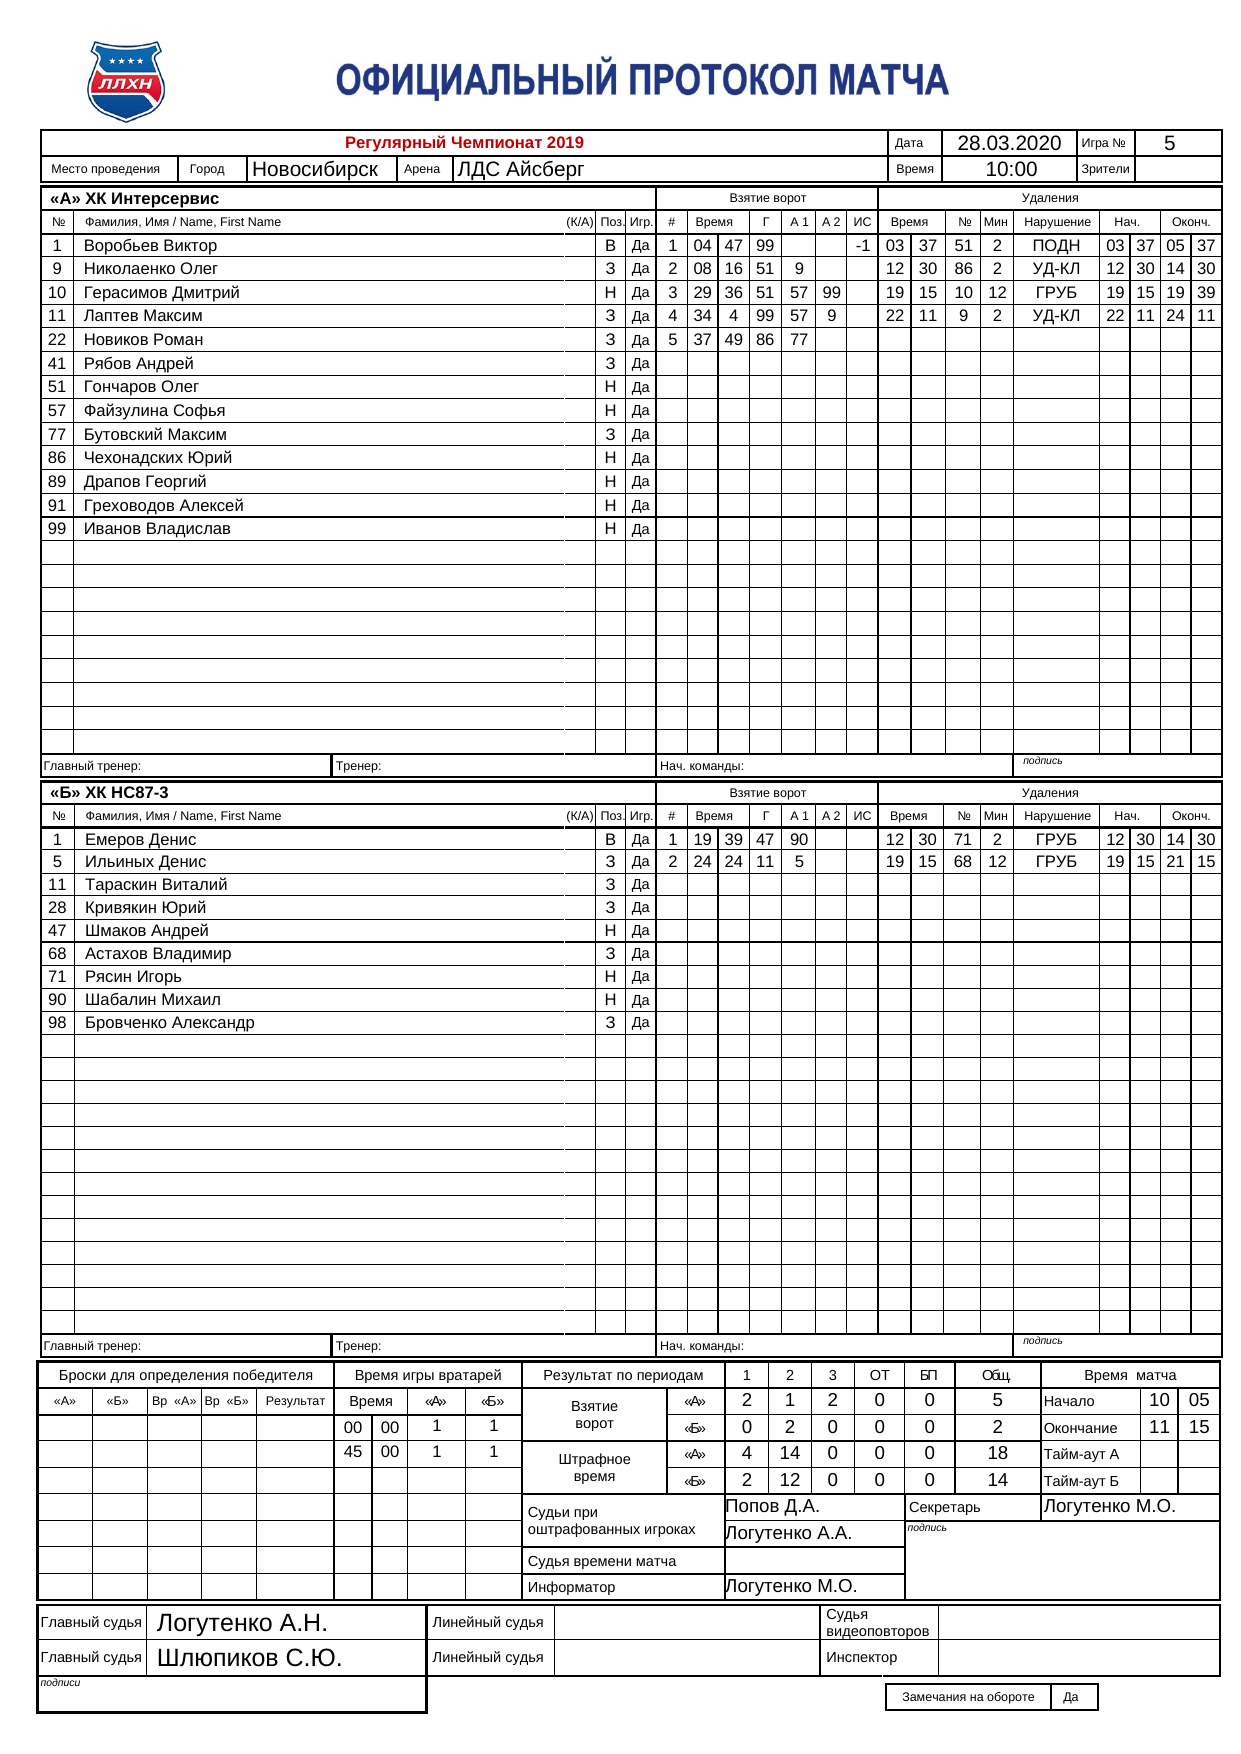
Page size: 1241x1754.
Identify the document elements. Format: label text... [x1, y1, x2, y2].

table_cell [1192, 636, 1221, 658]
table_cell [688, 896, 717, 918]
table_cell 1 [408, 1416, 465, 1440]
table_cell [816, 874, 846, 895]
table_cell [75, 1242, 564, 1264]
table_cell 5 [956, 1389, 1040, 1413]
table_cell [1014, 1035, 1099, 1057]
table_cell Нарушение [1014, 805, 1099, 826]
table_cell [466, 1494, 521, 1520]
table_cell 57 [782, 305, 815, 327]
table_cell [688, 1035, 717, 1057]
table_cell [1099, 1682, 1220, 1711]
table_cell [596, 1035, 625, 1057]
table_cell [1100, 920, 1129, 941]
table_cell Тренер: [333, 1335, 655, 1356]
table_cell [1131, 541, 1160, 564]
table_cell [1192, 612, 1221, 634]
table_cell подпись [1014, 755, 1221, 776]
table_cell [565, 1150, 595, 1172]
table_cell Н [596, 989, 625, 1011]
table_cell [816, 328, 846, 351]
table_cell [1161, 1311, 1190, 1333]
table_cell [148, 1468, 201, 1493]
table_cell 19 [879, 281, 910, 303]
table_cell № [42, 211, 73, 233]
table_cell [1100, 1035, 1129, 1057]
table_cell [847, 1242, 877, 1264]
table_cell [719, 1150, 749, 1172]
table_cell [335, 1494, 371, 1520]
table_cell 11 [42, 874, 74, 895]
table_cell 4 [719, 305, 749, 327]
table_cell [1192, 352, 1221, 374]
table_cell [1131, 896, 1160, 918]
table_cell [565, 1012, 595, 1033]
table_cell [1014, 1311, 1099, 1333]
table_cell [1014, 423, 1099, 445]
table_cell [719, 1058, 749, 1079]
table_cell 2 [956, 1415, 1040, 1440]
table_cell Н [596, 446, 625, 469]
table_cell Город [179, 157, 246, 181]
table_cell Поз. [596, 805, 625, 826]
table_cell [912, 1242, 943, 1264]
table_cell Вр «А» [148, 1389, 201, 1413]
table_cell [688, 1242, 717, 1264]
table_cell [1014, 328, 1099, 351]
table_cell [657, 1311, 687, 1333]
table_cell [657, 730, 687, 753]
table_cell [1014, 707, 1099, 729]
table_cell [879, 541, 910, 564]
table_cell 03 [879, 235, 910, 256]
table_cell [466, 1468, 521, 1493]
table_cell [782, 920, 815, 941]
table_cell 19 [879, 850, 910, 872]
table_cell [1100, 989, 1129, 1011]
table_cell [626, 683, 655, 706]
table_cell Да [626, 235, 655, 256]
table_cell [750, 612, 781, 634]
table_cell [657, 518, 687, 540]
table_cell 14 [1161, 257, 1190, 280]
table_cell [750, 874, 781, 895]
table_cell [1192, 1242, 1221, 1264]
table_cell [1131, 636, 1160, 658]
table_cell [1131, 399, 1160, 422]
table_cell [946, 328, 980, 351]
table_cell [1014, 1242, 1099, 1264]
table_cell [42, 1150, 74, 1172]
table_cell [847, 257, 877, 280]
table_cell [879, 399, 910, 422]
table_cell [944, 989, 980, 1011]
table_cell 9 [782, 257, 815, 280]
table_cell [1179, 1468, 1219, 1493]
table_cell [1131, 1127, 1160, 1149]
table_cell [879, 1081, 910, 1103]
table_cell [1014, 588, 1099, 611]
table_cell Да [626, 518, 655, 540]
table_cell [946, 352, 980, 374]
table_cell [782, 1173, 815, 1195]
table_cell [782, 707, 815, 729]
table_header 2 [769, 1363, 811, 1387]
table_cell [912, 518, 945, 540]
table_cell [847, 376, 877, 398]
table_cell [42, 612, 73, 634]
table_cell [565, 235, 595, 256]
table_cell 0 [855, 1468, 904, 1493]
table_cell [75, 1127, 564, 1149]
table_cell [657, 896, 687, 918]
table_cell [879, 328, 910, 351]
table_cell [782, 235, 815, 256]
table_cell [257, 1521, 333, 1546]
table_cell [816, 1081, 846, 1103]
table_cell [1161, 565, 1190, 587]
table_cell Да [626, 423, 655, 445]
table_cell [879, 1104, 910, 1126]
table_cell [782, 1288, 815, 1310]
table_cell [944, 1081, 980, 1103]
table_cell [373, 1494, 407, 1520]
table_cell [1131, 1081, 1160, 1103]
table_cell Да [626, 305, 655, 327]
table_cell [981, 423, 1013, 445]
table_cell 12 [769, 1468, 811, 1493]
table_cell «А» [668, 1442, 724, 1467]
table_cell [1192, 1265, 1221, 1287]
table_cell [1014, 446, 1099, 469]
table_cell 1 [42, 829, 74, 849]
table_header Игра № [1078, 131, 1134, 155]
table_cell [42, 1311, 74, 1333]
table_cell [1014, 1081, 1099, 1103]
table_cell [879, 518, 910, 540]
table_cell [657, 565, 687, 587]
table_cell [912, 989, 943, 1011]
table_cell [657, 1219, 687, 1241]
table_cell [981, 612, 1013, 634]
table_cell [912, 1104, 943, 1126]
table_cell [626, 588, 655, 611]
table_cell [42, 1081, 74, 1103]
table_cell [657, 1058, 687, 1079]
table_cell [42, 1104, 74, 1126]
table_cell [1131, 1311, 1160, 1333]
table_cell [42, 730, 73, 753]
table_cell Да [626, 943, 655, 964]
table_cell [944, 1288, 980, 1310]
table_cell «Б» [93, 1389, 147, 1413]
table_cell 24 [688, 850, 717, 872]
table_cell Тайм-аут Б [1042, 1468, 1140, 1493]
table_cell [719, 470, 749, 493]
table_cell [816, 1242, 846, 1264]
table_cell [93, 1521, 147, 1546]
table_cell 1 [466, 1416, 521, 1440]
table_cell [565, 518, 595, 540]
table_cell [750, 989, 781, 1011]
table_cell [596, 1058, 625, 1079]
table_cell [1014, 376, 1099, 398]
table_cell [719, 494, 749, 516]
table_cell 22 [42, 328, 73, 351]
table_cell [816, 541, 846, 564]
table_cell [981, 494, 1013, 516]
table_cell [202, 1574, 256, 1599]
table_header Удаления [879, 783, 1221, 803]
table_cell Штрафное время [523, 1442, 666, 1493]
table_cell [782, 423, 815, 445]
table_cell [657, 1288, 687, 1310]
table_cell А 2 [816, 211, 846, 233]
table_cell [565, 829, 595, 849]
table_cell [782, 565, 815, 587]
table_cell Гончаров Олег [74, 376, 564, 398]
table_cell «А» [668, 1389, 724, 1413]
table_cell [782, 896, 815, 918]
table_cell ИС [847, 211, 877, 233]
table_cell [565, 683, 595, 706]
table_cell [596, 565, 625, 587]
table_cell З [596, 943, 625, 964]
table_cell [912, 659, 945, 682]
table_cell [688, 399, 717, 422]
table_cell Линейный судья [428, 1640, 554, 1675]
table_cell [1100, 541, 1129, 564]
table_cell [657, 588, 687, 611]
table_cell Рясин Игорь [75, 966, 564, 987]
table_cell 19 [1100, 281, 1129, 303]
table_cell [626, 1127, 655, 1149]
table_cell (К/А) [565, 805, 595, 826]
table_cell Логутенко А.А. [726, 1521, 904, 1546]
table_cell [816, 494, 846, 516]
table_cell [1131, 874, 1160, 895]
table_cell [657, 659, 687, 682]
table_cell [657, 612, 687, 634]
table_cell [626, 1104, 655, 1126]
table_cell [1100, 423, 1129, 445]
table_cell Попов Д.А. [726, 1495, 904, 1520]
table_cell [565, 1058, 595, 1079]
table_cell [719, 352, 749, 374]
table_cell [1192, 659, 1221, 682]
table_cell [1141, 1468, 1177, 1493]
table_cell [750, 636, 781, 658]
table_cell [719, 423, 749, 445]
table_cell [782, 470, 815, 493]
table_cell [981, 541, 1013, 564]
table_cell 51 [750, 257, 781, 280]
table_cell [1161, 1127, 1190, 1149]
table_cell Да [626, 850, 655, 872]
table_cell [657, 1012, 687, 1033]
table_cell 51 [42, 376, 73, 398]
table_cell [93, 1416, 147, 1440]
table_cell [74, 659, 564, 682]
table_cell [39, 1468, 92, 1493]
table_cell [1192, 1035, 1221, 1057]
table_cell З [596, 850, 625, 872]
table_cell [626, 612, 655, 634]
table_cell 36 [719, 281, 749, 303]
table_cell [912, 1196, 943, 1218]
table_cell [688, 1173, 717, 1195]
table_cell [1131, 966, 1160, 987]
table_cell [847, 1058, 877, 1079]
table_cell Да [626, 989, 655, 1011]
table_cell 30 [1192, 257, 1221, 280]
table_cell [93, 1494, 147, 1520]
table_cell 03 [1100, 235, 1129, 256]
table_cell [1014, 943, 1099, 964]
table_cell [816, 850, 846, 872]
table_cell [981, 1035, 1013, 1057]
table_cell Время [688, 211, 749, 233]
table_cell [946, 730, 980, 753]
table_cell Логутенко М.О. [1042, 1495, 1219, 1520]
table_header 5 [1136, 131, 1221, 155]
table_cell [688, 989, 717, 1011]
table_cell [847, 829, 877, 849]
table_cell [1161, 1150, 1190, 1172]
table_cell [75, 1173, 564, 1195]
table_cell [1192, 1196, 1221, 1218]
table_cell 71 [944, 829, 980, 849]
table_cell 2 [657, 850, 687, 872]
table_cell [847, 707, 877, 729]
table_cell [981, 376, 1013, 398]
table_cell [750, 966, 781, 987]
table_cell 34 [688, 305, 717, 327]
table_cell [750, 494, 781, 516]
table_cell [750, 1265, 781, 1287]
table_cell [981, 565, 1013, 587]
table_cell [879, 494, 910, 516]
table_cell [912, 920, 943, 941]
table_cell [1100, 730, 1129, 753]
table_cell [335, 1521, 371, 1546]
table_cell [879, 1196, 910, 1218]
table_header «А» ХК Интерсервис [42, 188, 655, 209]
table_cell [912, 376, 945, 398]
table_cell [39, 1547, 92, 1573]
table_cell [981, 518, 1013, 540]
table_cell [39, 1521, 92, 1546]
table_cell [1100, 1288, 1129, 1310]
table_header ОТ [855, 1363, 904, 1387]
table_cell [750, 730, 781, 753]
table_cell [847, 399, 877, 422]
table_header 3 [812, 1363, 854, 1387]
table_cell № [42, 805, 74, 826]
table_cell [912, 1081, 943, 1103]
table_cell [1161, 1265, 1190, 1287]
table_cell [257, 1494, 333, 1520]
table_cell Игр. [626, 211, 655, 233]
table_cell [750, 920, 781, 941]
table_cell [596, 683, 625, 706]
table_cell [565, 1219, 595, 1241]
table_cell [657, 1150, 687, 1172]
table_cell [816, 376, 846, 398]
table_cell [1161, 328, 1190, 351]
table_cell З [596, 1012, 625, 1033]
table_cell 14 [769, 1442, 811, 1467]
table_cell [816, 1265, 846, 1287]
table_cell [39, 1494, 92, 1520]
table_cell [1131, 683, 1160, 706]
table_cell [688, 352, 717, 374]
table_cell [688, 1265, 717, 1287]
table_cell [782, 1265, 815, 1287]
table_cell [202, 1494, 256, 1520]
table_cell [257, 1416, 333, 1440]
table_cell [657, 446, 687, 469]
table_cell 99 [42, 518, 73, 540]
table_cell 47 [750, 829, 781, 849]
table_cell [148, 1521, 201, 1546]
table_cell 1 [42, 235, 73, 256]
table_cell [719, 1288, 749, 1310]
table_cell А 2 [816, 805, 846, 826]
table_cell Главный судья [39, 1640, 146, 1675]
table_cell [750, 376, 781, 398]
table_cell [408, 1494, 465, 1520]
table_cell [946, 659, 980, 682]
table_cell [688, 1081, 717, 1103]
table_cell [688, 636, 717, 658]
table_cell [981, 707, 1013, 729]
table_cell [847, 1265, 877, 1287]
table_cell [565, 659, 595, 682]
table_cell Взятие ворот [523, 1389, 666, 1440]
table_cell [816, 518, 846, 540]
table_cell [944, 1127, 980, 1149]
table_cell 2 [726, 1389, 768, 1413]
table_cell [688, 730, 717, 753]
table_cell [879, 1150, 910, 1172]
table_cell [782, 518, 815, 540]
table_cell [1161, 896, 1190, 918]
table_cell [1192, 1127, 1221, 1149]
table_cell 14 [1161, 829, 1190, 849]
table_cell [719, 966, 749, 987]
table_cell [565, 1127, 595, 1149]
table_cell [1161, 1196, 1190, 1218]
table_cell [1161, 966, 1190, 987]
table_cell [1100, 1081, 1129, 1103]
table_cell [912, 352, 945, 374]
table_cell [1131, 730, 1160, 753]
table_cell [847, 683, 877, 706]
table_cell 12 [1100, 829, 1129, 849]
table_cell [719, 1104, 749, 1126]
table_cell [626, 707, 655, 729]
table_cell [1161, 541, 1190, 564]
table_cell [944, 966, 980, 987]
table_cell [565, 470, 595, 493]
table_cell 11 [912, 305, 945, 327]
table_cell [657, 1104, 687, 1126]
table_cell [816, 1196, 846, 1218]
table_cell [912, 1288, 943, 1310]
table_cell Фамилия, Имя / Name, First Name [75, 805, 565, 826]
table_cell 89 [42, 470, 73, 493]
table_cell [565, 1035, 595, 1057]
table_cell [1014, 966, 1099, 987]
table_cell [879, 588, 910, 611]
table_cell [1100, 612, 1129, 634]
table_cell УД-КЛ [1014, 257, 1099, 280]
table_cell [1014, 1265, 1099, 1287]
table_cell [847, 636, 877, 658]
table_cell Николаенко Олег [74, 257, 564, 280]
table_cell [719, 1012, 749, 1033]
table_cell 2 [981, 235, 1013, 256]
table_cell [1014, 1127, 1099, 1149]
table_cell 10:00 [943, 157, 1076, 181]
table_cell 99 [750, 305, 781, 327]
table_cell 11 [1192, 305, 1221, 327]
table_cell [1192, 376, 1221, 398]
table_cell [626, 1288, 655, 1310]
table_cell [1192, 730, 1221, 753]
table_cell [42, 1173, 74, 1195]
table_cell З [596, 257, 625, 280]
table_cell Шлюпиков С.Ю. [147, 1640, 425, 1675]
table_cell 0 [855, 1389, 904, 1413]
table_cell [565, 1265, 595, 1287]
table_cell [719, 1127, 749, 1149]
table_cell [782, 636, 815, 658]
table_cell [816, 446, 846, 469]
table_cell [1131, 518, 1160, 540]
table_cell [782, 612, 815, 634]
table_cell [879, 707, 910, 729]
table_cell [408, 1574, 465, 1599]
table_cell [1161, 683, 1190, 706]
table_cell Да [626, 874, 655, 895]
table_cell [981, 352, 1013, 374]
table_cell 24 [719, 850, 749, 872]
table_cell [688, 518, 717, 540]
table_cell [39, 1416, 92, 1440]
table_cell [879, 446, 910, 469]
table_cell [816, 966, 846, 987]
table_cell 10 [1141, 1389, 1177, 1413]
table_cell [981, 1058, 1013, 1079]
table_cell [1131, 1173, 1160, 1195]
table_cell [39, 1574, 92, 1599]
table_cell [847, 470, 877, 493]
table_cell [565, 612, 595, 634]
table_cell [719, 1242, 749, 1264]
table_cell Нарушение [1014, 211, 1099, 233]
table_cell [626, 541, 655, 564]
table_cell З [596, 305, 625, 327]
table_cell [1100, 896, 1129, 918]
table_cell [1014, 541, 1099, 564]
table_cell [879, 1265, 910, 1287]
table_cell [596, 541, 625, 564]
table_cell [847, 541, 877, 564]
table_cell [726, 1548, 904, 1573]
table_cell [335, 1574, 371, 1599]
table_cell Лаптев Максим [74, 305, 564, 327]
table_cell 4 [726, 1442, 768, 1467]
table_cell [93, 1547, 147, 1573]
table_cell [883, 1677, 1220, 1681]
table_cell [750, 541, 781, 564]
table_cell [879, 1311, 910, 1333]
table_cell [565, 565, 595, 587]
table_cell [1192, 1219, 1221, 1241]
table_cell [565, 730, 595, 753]
table_cell Секретарь [906, 1495, 1040, 1520]
table_cell [1161, 943, 1190, 964]
table_cell 12 [879, 257, 910, 280]
table_cell [944, 943, 980, 964]
table_cell Оконч. [1161, 211, 1221, 233]
table_cell [879, 1127, 910, 1149]
table_header БП [905, 1363, 954, 1387]
table_cell [257, 1574, 333, 1599]
table_cell [657, 1242, 687, 1264]
table_cell [981, 1265, 1013, 1287]
table_cell [42, 1196, 74, 1218]
table_cell 91 [42, 494, 73, 516]
table_cell [719, 683, 749, 706]
table_cell [555, 1606, 819, 1639]
table_cell [1014, 1104, 1099, 1126]
table_cell [657, 966, 687, 987]
table_cell [42, 1242, 74, 1264]
table_cell УД-КЛ [1014, 305, 1099, 327]
table_cell [626, 1150, 655, 1172]
table_cell Нач. [1100, 211, 1160, 233]
table_cell [1141, 1441, 1177, 1467]
table_cell [42, 541, 73, 564]
table_cell [879, 966, 910, 987]
table_cell [1131, 376, 1160, 398]
table_cell 14 [956, 1468, 1040, 1493]
table_cell [912, 683, 945, 706]
table_cell [912, 1150, 943, 1172]
table_cell [750, 352, 781, 374]
table_cell [939, 1606, 1219, 1639]
table_cell [816, 1173, 846, 1195]
table_cell [847, 1311, 877, 1333]
table_cell Да [626, 352, 655, 374]
table_cell [596, 636, 625, 658]
table_cell [847, 494, 877, 516]
table_cell [1179, 1441, 1219, 1467]
table_cell [1161, 1173, 1190, 1195]
table_cell [944, 1035, 980, 1057]
table_cell 45 [335, 1441, 371, 1467]
table_cell 30 [1131, 257, 1160, 280]
table_cell [944, 1173, 980, 1195]
table_cell [688, 659, 717, 682]
table_cell 30 [1131, 829, 1160, 849]
table_cell 1 [408, 1441, 465, 1467]
table_cell 5 [42, 850, 74, 872]
table_cell [912, 423, 945, 445]
table_cell Да [626, 328, 655, 351]
table_cell [335, 1547, 371, 1573]
table_cell [688, 1127, 717, 1149]
table_cell [466, 1547, 521, 1573]
table_cell [565, 328, 595, 351]
table_cell 51 [750, 281, 781, 303]
table_cell [816, 829, 846, 849]
table_cell 1 [466, 1441, 521, 1467]
table_cell [75, 1288, 564, 1310]
table_cell [847, 943, 877, 964]
table_cell [1100, 1012, 1129, 1033]
table_cell Рябов Андрей [74, 352, 564, 374]
table_cell 49 [719, 328, 749, 351]
table_cell [879, 423, 910, 445]
table_cell Начало [1042, 1389, 1140, 1413]
table_cell [816, 1012, 846, 1033]
table_cell [750, 1035, 781, 1057]
table_cell [1136, 157, 1221, 181]
table_cell [596, 1288, 625, 1310]
table_cell [719, 1265, 749, 1287]
table_cell Да [626, 470, 655, 493]
table_cell 1 [769, 1389, 811, 1413]
table_cell [688, 1150, 717, 1172]
table_cell [719, 659, 749, 682]
table_cell Нач. команды: [657, 1335, 1012, 1356]
table_cell [1100, 1242, 1129, 1264]
table_cell З [596, 896, 625, 918]
table_cell [816, 423, 846, 445]
table_cell [565, 966, 595, 987]
table_cell [847, 1127, 877, 1149]
table_cell [408, 1547, 465, 1573]
table_cell 37 [912, 235, 945, 256]
table_cell -1 [847, 235, 877, 256]
table_cell [42, 707, 73, 729]
table_cell [626, 565, 655, 587]
table_cell [750, 446, 781, 469]
table_cell № [944, 805, 980, 826]
table_cell [912, 470, 945, 493]
table_cell [565, 1081, 595, 1103]
table_cell ГРУБ [1014, 829, 1099, 849]
table_cell [1100, 636, 1129, 658]
table_cell «А» [408, 1389, 465, 1413]
table_cell [626, 1311, 655, 1333]
table_cell # [657, 805, 687, 826]
table_cell 86 [42, 446, 73, 469]
table_cell [257, 1441, 333, 1467]
table_cell [847, 588, 877, 611]
table_cell [879, 896, 910, 918]
table_cell [657, 1265, 687, 1287]
table_cell [782, 1311, 815, 1333]
table_cell [719, 730, 749, 753]
table_cell [1131, 1104, 1160, 1126]
table_cell [981, 636, 1013, 658]
table_cell [596, 659, 625, 682]
table_cell [816, 235, 846, 256]
table_cell Инспектор [821, 1640, 938, 1675]
table_cell 2 [657, 257, 687, 280]
table_cell [1131, 446, 1160, 469]
table_cell [688, 1104, 717, 1126]
table_cell [946, 588, 980, 611]
table_cell [148, 1441, 201, 1467]
picture [5, 28, 1179, 129]
table_cell Время [889, 157, 941, 181]
table_cell [879, 565, 910, 587]
table_cell [565, 281, 595, 303]
table_cell [912, 588, 945, 611]
table_cell [1161, 1081, 1190, 1103]
table_cell [946, 541, 980, 564]
table_cell 0 [855, 1442, 904, 1467]
table_cell Да [626, 494, 655, 516]
table_cell [944, 1012, 980, 1033]
table_cell Иванов Владислав [74, 518, 564, 540]
table_cell [688, 494, 717, 516]
table_cell [750, 1196, 781, 1218]
table_cell [1192, 399, 1221, 422]
table_cell [626, 1173, 655, 1195]
table_cell [565, 399, 595, 422]
table_cell [1192, 707, 1221, 729]
table_cell [75, 1150, 564, 1172]
table_cell 1 [657, 829, 687, 849]
table_cell [466, 1574, 521, 1599]
table_cell [879, 1288, 910, 1310]
table_cell [42, 1219, 74, 1241]
table_cell [912, 1219, 943, 1241]
table_cell [719, 1196, 749, 1218]
table_cell [879, 1012, 910, 1033]
table_cell [1100, 352, 1129, 374]
table_cell [75, 1219, 564, 1241]
table_cell Шабалин Михаил [75, 989, 564, 1011]
table_cell [688, 966, 717, 987]
table_cell [1131, 1288, 1160, 1310]
table_cell [1100, 707, 1129, 729]
table_cell [626, 1242, 655, 1264]
table_cell [719, 565, 749, 587]
table_cell [1014, 1012, 1099, 1033]
table_cell [1192, 896, 1221, 918]
table_cell [1161, 707, 1190, 729]
table_cell [1161, 518, 1190, 540]
table_cell 2 [812, 1389, 854, 1413]
table_cell [1014, 470, 1099, 493]
table_cell [1100, 376, 1129, 398]
table_cell [816, 1288, 846, 1310]
table_cell [596, 707, 625, 729]
table_header Взятие ворот [657, 783, 877, 803]
table_cell Да [626, 399, 655, 422]
table_cell [944, 1196, 980, 1218]
table_cell [847, 659, 877, 682]
table_cell Логутенко А.Н. [147, 1606, 425, 1639]
table_cell № [946, 211, 980, 233]
table_cell Да [626, 446, 655, 469]
table_cell [1192, 1104, 1221, 1126]
table_cell [1131, 1219, 1160, 1241]
table_cell [719, 1081, 749, 1103]
table_cell [1161, 1104, 1190, 1126]
table_cell [42, 1035, 74, 1057]
table_cell 15 [912, 850, 943, 872]
table_cell [626, 1058, 655, 1079]
table_cell Да [626, 281, 655, 303]
table_cell [657, 874, 687, 895]
table_cell [688, 1058, 717, 1079]
table_cell Н [596, 494, 625, 516]
table_cell [750, 1242, 781, 1264]
table_cell [782, 989, 815, 1011]
table_cell [373, 1521, 407, 1546]
table_cell ИС [847, 805, 877, 826]
table_cell [1131, 1012, 1160, 1033]
table_cell [750, 1173, 781, 1195]
table_cell [847, 874, 877, 895]
table_cell [596, 1150, 625, 1172]
table_cell [1161, 494, 1190, 516]
table_cell [847, 281, 877, 303]
table_cell [750, 470, 781, 493]
table_cell 10 [946, 281, 980, 303]
table_cell З [596, 423, 625, 445]
table_cell [816, 659, 846, 682]
table_cell 16 [719, 257, 749, 280]
table_cell [657, 989, 687, 1011]
table_cell [657, 636, 687, 658]
table_cell [565, 541, 595, 564]
table_cell подпись [1014, 1335, 1221, 1356]
table_cell [596, 1127, 625, 1149]
table_cell [1131, 1196, 1160, 1218]
table_cell [1014, 730, 1099, 753]
table_cell 19 [1100, 850, 1129, 872]
table_cell [981, 399, 1013, 422]
table_cell Главный судья [39, 1606, 146, 1639]
table_cell [782, 1058, 815, 1079]
table_cell [1192, 328, 1221, 351]
table_cell [1161, 352, 1190, 374]
table_cell [912, 494, 945, 516]
table_cell 41 [42, 352, 73, 374]
table_cell [148, 1494, 201, 1520]
table_cell [816, 1311, 846, 1333]
table_cell Время [879, 211, 945, 233]
table_cell [688, 1311, 717, 1333]
table_cell Новиков Роман [74, 328, 564, 351]
table_cell Емеров Денис [75, 829, 564, 849]
table_cell [847, 1150, 877, 1172]
table_cell [1100, 565, 1129, 587]
table_cell [816, 896, 846, 918]
table_cell [847, 966, 877, 987]
table_cell [1192, 470, 1221, 493]
table_cell [428, 1677, 882, 1711]
table_cell [782, 376, 815, 398]
table_cell 11 [1141, 1415, 1177, 1440]
table_cell В [596, 235, 625, 256]
table_cell 12 [1100, 257, 1129, 280]
table_cell [1014, 896, 1099, 918]
table_cell [981, 1242, 1013, 1264]
table_cell [912, 966, 943, 987]
table_cell [750, 659, 781, 682]
table_cell [42, 1058, 74, 1079]
table_cell [93, 1574, 147, 1599]
table_cell [847, 1035, 877, 1057]
table_cell [879, 1242, 910, 1264]
table_cell 86 [946, 257, 980, 280]
table_cell [1100, 470, 1129, 493]
table_cell [750, 423, 781, 445]
table_cell [879, 683, 910, 706]
table_cell [912, 1035, 943, 1057]
table_cell 98 [42, 1012, 74, 1033]
table_cell [657, 683, 687, 706]
table_cell [42, 1127, 74, 1149]
table_cell Греховодов Алексей [74, 494, 564, 516]
table_cell [1192, 565, 1221, 587]
table_cell [981, 730, 1013, 753]
table_cell Герасимов Дмитрий [74, 281, 564, 303]
table_cell [1100, 1104, 1129, 1126]
table_cell [688, 612, 717, 634]
table_cell [944, 1058, 980, 1079]
table_cell [626, 1081, 655, 1103]
table_cell [565, 874, 595, 895]
table_cell [373, 1468, 407, 1493]
table_cell [879, 659, 910, 682]
table_cell [596, 730, 625, 753]
table_cell [981, 1173, 1013, 1195]
table_cell [1131, 1242, 1160, 1264]
table_cell [750, 1288, 781, 1310]
table_cell 39 [1192, 281, 1221, 303]
table_cell [565, 494, 595, 516]
table_cell [42, 659, 73, 682]
table_cell [944, 896, 980, 918]
table_cell [981, 920, 1013, 941]
table_cell [1192, 966, 1221, 987]
table_cell 99 [750, 235, 781, 256]
table_cell [847, 1081, 877, 1103]
table_cell [816, 989, 846, 1011]
table_cell [782, 659, 815, 682]
table_cell [719, 636, 749, 658]
table_cell [75, 1058, 564, 1079]
table_cell # [657, 211, 687, 233]
table_cell [688, 565, 717, 587]
table_cell 21 [1161, 850, 1190, 872]
table_cell [688, 423, 717, 445]
table_cell [1014, 352, 1099, 374]
table_cell [981, 966, 1013, 987]
table_cell [75, 1081, 564, 1103]
table_cell [1192, 943, 1221, 964]
table_cell [782, 730, 815, 753]
table_cell [1192, 683, 1221, 706]
table_cell [1131, 1265, 1160, 1287]
table_cell 4 [657, 305, 687, 327]
table_cell [565, 423, 595, 445]
table_cell Судья видеоповторов [821, 1606, 938, 1639]
table_cell 68 [944, 850, 980, 872]
table_cell [816, 636, 846, 658]
table_cell 15 [1192, 850, 1221, 872]
table_cell [565, 352, 595, 374]
table_cell 9 [946, 305, 980, 327]
table_cell [74, 683, 564, 706]
table_cell [981, 874, 1013, 895]
table_cell [42, 683, 73, 706]
table_cell [719, 920, 749, 941]
table_cell [912, 1058, 943, 1079]
table_cell Судьи при оштрафованных игроках [523, 1495, 724, 1546]
table_cell [912, 707, 945, 729]
table_cell [657, 541, 687, 564]
table_cell [912, 636, 945, 658]
table_cell [946, 423, 980, 445]
table_cell 18 [956, 1442, 1040, 1467]
table_cell 0 [812, 1468, 854, 1493]
table_cell [1131, 352, 1160, 374]
table_cell 47 [719, 235, 749, 256]
table_cell Бровченко Александр [75, 1012, 564, 1033]
table_cell [847, 328, 877, 351]
table_cell 2 [726, 1468, 768, 1493]
table_cell [1131, 565, 1160, 587]
table_cell [879, 1035, 910, 1057]
table_cell [657, 943, 687, 964]
table_cell [719, 874, 749, 895]
table_cell 15 [1179, 1415, 1219, 1440]
table_cell [750, 1150, 781, 1172]
table_cell [981, 1012, 1013, 1033]
table_cell [816, 1104, 846, 1126]
table_cell [1192, 1173, 1221, 1195]
table_cell [750, 1081, 781, 1103]
table_cell Файзулина Софья [74, 399, 564, 422]
table_cell [565, 446, 595, 469]
table_cell 37 [688, 328, 717, 351]
table_cell [816, 1058, 846, 1079]
table_cell Вр «Б» [202, 1389, 256, 1413]
table_cell [816, 588, 846, 611]
table_cell Г [750, 805, 781, 826]
table_cell [565, 1288, 595, 1310]
table_cell 04 [688, 235, 717, 256]
table_cell [847, 989, 877, 1011]
table_header Время матча [1042, 1363, 1219, 1387]
table_cell [1161, 1288, 1190, 1310]
table_cell [565, 588, 595, 611]
table_cell 2 [981, 305, 1013, 327]
table_cell [596, 1311, 625, 1333]
table_cell [719, 541, 749, 564]
table_cell [946, 636, 980, 658]
table_header «Б» ХК HC87-3 [42, 783, 655, 803]
table_cell [1014, 1150, 1099, 1172]
table_cell [688, 943, 717, 964]
table_cell [657, 376, 687, 398]
table_cell [657, 399, 687, 422]
table_cell 24 [1161, 305, 1190, 327]
table_cell Да [626, 829, 655, 849]
table_cell [981, 659, 1013, 682]
table_cell [981, 1127, 1013, 1149]
table_cell Судья времени матча [523, 1548, 724, 1573]
table_cell 15 [1131, 281, 1160, 303]
table_cell Поз. [596, 211, 625, 233]
table_cell [946, 470, 980, 493]
table_cell [981, 470, 1013, 493]
table_cell [1192, 920, 1221, 941]
table_cell [1100, 966, 1129, 987]
table_cell [847, 850, 877, 872]
table_cell 5 [657, 328, 687, 351]
table_cell [1131, 588, 1160, 611]
table_cell «Б» [668, 1468, 724, 1493]
table_cell [257, 1468, 333, 1493]
table_cell [688, 1288, 717, 1310]
table_cell [565, 850, 595, 872]
table_cell [879, 1219, 910, 1241]
table_header Да [1052, 1685, 1097, 1709]
table_cell [719, 376, 749, 398]
table_cell [75, 1265, 564, 1287]
table_cell 57 [782, 281, 815, 303]
table_cell 00 [373, 1416, 407, 1440]
table_cell [565, 707, 595, 729]
table_cell [1100, 399, 1129, 422]
table_cell Зрители [1078, 157, 1134, 181]
table_cell [565, 1311, 595, 1333]
table_cell [596, 1104, 625, 1126]
table_cell [1131, 494, 1160, 516]
table_cell [626, 1035, 655, 1057]
table_cell Тренер: [333, 755, 655, 776]
table_cell Место проведения [42, 157, 177, 181]
table_cell [565, 1196, 595, 1218]
table_cell [39, 1441, 92, 1467]
table_cell 30 [912, 257, 945, 280]
table_cell [816, 565, 846, 587]
table_cell [719, 612, 749, 634]
table_cell [981, 1219, 1013, 1241]
table_cell [596, 1265, 625, 1287]
table_header Взятие ворот [657, 188, 877, 209]
table_cell 9 [42, 257, 73, 280]
table_cell [944, 1242, 980, 1264]
table_cell [946, 376, 980, 398]
table_cell Главный тренер: [42, 755, 330, 776]
table_cell [335, 1468, 371, 1493]
table_cell [1014, 659, 1099, 682]
table_cell [816, 470, 846, 493]
table_cell [1192, 1150, 1221, 1172]
table_cell ЛДС Айсберг [454, 157, 887, 181]
table_header Результат по периодам [523, 1363, 724, 1387]
table_cell 29 [688, 281, 717, 303]
table_cell [75, 1196, 564, 1218]
table_cell Тараскин Виталий [75, 874, 564, 895]
table_cell [1161, 588, 1190, 611]
table_cell [1131, 328, 1160, 351]
table_cell [202, 1521, 256, 1546]
table_cell [1161, 730, 1190, 753]
table_cell [1100, 1311, 1129, 1333]
table_cell [42, 1265, 74, 1287]
table_cell [719, 1173, 749, 1195]
table_cell 12 [879, 829, 910, 849]
table_cell [1161, 1242, 1190, 1264]
table_cell 99 [816, 281, 846, 303]
table_cell Главный тренер: [42, 1335, 330, 1356]
table_cell [1131, 707, 1160, 729]
table_cell [750, 707, 781, 729]
table_cell [657, 423, 687, 445]
table_cell [981, 1288, 1013, 1310]
table_cell [847, 1173, 877, 1195]
table_cell 0 [812, 1415, 854, 1440]
table_cell Окончание [1042, 1415, 1140, 1440]
table_cell 30 [912, 829, 943, 849]
table_cell Ильиных Денис [75, 850, 564, 872]
table_cell [1192, 1311, 1221, 1333]
table_cell [688, 874, 717, 895]
table_cell Драпов Георгий [74, 470, 564, 493]
table_cell [1161, 376, 1190, 398]
table_cell [565, 1242, 595, 1264]
table_cell [1161, 920, 1190, 941]
table_cell Н [596, 376, 625, 398]
table_cell [816, 612, 846, 634]
table_cell [946, 683, 980, 706]
table_cell [782, 352, 815, 374]
table_cell Мин [981, 211, 1013, 233]
table_cell [202, 1416, 256, 1440]
table_cell [1100, 1196, 1129, 1218]
table_cell [847, 1219, 877, 1241]
table_cell [946, 399, 980, 422]
table_cell Логутенко М.О. [726, 1575, 904, 1599]
table_cell (К/А) [565, 211, 595, 233]
table_cell Н [596, 399, 625, 422]
table_cell [688, 1219, 717, 1241]
table_cell [879, 376, 910, 398]
table_cell [879, 874, 910, 895]
table_cell Кривякин Юрий [75, 896, 564, 918]
table_cell Мин [981, 805, 1013, 826]
table_cell [688, 683, 717, 706]
table_cell 68 [42, 943, 74, 964]
table_cell [1014, 1219, 1099, 1241]
table_cell Н [596, 470, 625, 493]
table_cell [750, 1058, 781, 1079]
table_cell [750, 565, 781, 587]
table_cell [148, 1416, 201, 1440]
table_cell [626, 1196, 655, 1218]
table_cell 12 [981, 850, 1013, 872]
table_cell Фамилия, Имя / Name, First Name [74, 211, 565, 233]
table_cell [782, 494, 815, 516]
table_cell [565, 896, 595, 918]
table_cell З [596, 874, 625, 895]
table_cell [688, 707, 717, 729]
table_cell [148, 1547, 201, 1573]
table_cell [981, 1081, 1013, 1103]
table_cell [1131, 1150, 1160, 1172]
table_cell 15 [912, 281, 945, 303]
table_cell 00 [373, 1441, 407, 1467]
table_cell [981, 1196, 1013, 1218]
table_cell 05 [1179, 1389, 1219, 1413]
table_cell [719, 1219, 749, 1241]
table_cell [816, 730, 846, 753]
table_cell З [596, 352, 625, 374]
table_cell [1014, 1173, 1099, 1195]
table_cell [596, 612, 625, 634]
table_cell [688, 470, 717, 493]
table_cell [782, 874, 815, 895]
table_cell [939, 1640, 1219, 1675]
table_cell 0 [812, 1442, 854, 1467]
table_cell А 1 [782, 805, 815, 826]
table_header Броски для определения победителя [39, 1363, 333, 1387]
table_cell [657, 1127, 687, 1149]
table_cell [750, 1127, 781, 1149]
table_cell [981, 989, 1013, 1011]
table_cell [373, 1574, 407, 1599]
table_cell Г [750, 211, 781, 233]
table_cell Время [688, 805, 749, 826]
table_cell [847, 518, 877, 540]
table_cell [466, 1521, 521, 1546]
table_cell [847, 1196, 877, 1218]
table_cell [75, 1311, 564, 1333]
table_cell [1014, 565, 1099, 587]
table_cell [1100, 446, 1129, 469]
table_cell [782, 1196, 815, 1218]
table_cell [626, 636, 655, 658]
table_cell [1192, 989, 1221, 1011]
table_cell [847, 730, 877, 753]
table_cell [750, 399, 781, 422]
table_cell [1100, 328, 1129, 351]
table_cell [596, 1173, 625, 1195]
table_cell [782, 1012, 815, 1033]
table_cell [1100, 659, 1129, 682]
table_cell 12 [981, 281, 1013, 303]
table_cell Время [335, 1389, 407, 1413]
table_cell [912, 612, 945, 634]
table_cell [944, 1311, 980, 1333]
table_cell 11 [42, 305, 73, 327]
table_cell 90 [42, 989, 74, 1011]
table_cell [42, 1288, 74, 1310]
table_cell [719, 1311, 749, 1333]
table_cell 28 [42, 896, 74, 918]
table_cell [847, 423, 877, 445]
table_cell Время [879, 805, 943, 826]
table_cell [847, 612, 877, 634]
table_cell [1100, 1058, 1129, 1079]
table_cell [565, 1104, 595, 1126]
table_cell Н [596, 920, 625, 941]
table_cell [1100, 683, 1129, 706]
table_header Замечания на обороте [887, 1685, 1050, 1709]
table_cell [912, 1311, 943, 1333]
table_cell 57 [42, 399, 73, 422]
table_cell Шмаков Андрей [75, 920, 564, 941]
table_cell [912, 1012, 943, 1033]
table_cell [657, 1081, 687, 1103]
table_cell [1192, 1288, 1221, 1310]
table_cell 5 [782, 850, 815, 872]
table_cell [816, 920, 846, 941]
table_cell [719, 1035, 749, 1057]
table_cell [1161, 1012, 1190, 1033]
table_cell [93, 1441, 147, 1467]
table_cell Да [626, 257, 655, 280]
table_cell [74, 707, 564, 729]
table_cell [657, 494, 687, 516]
table_cell [981, 328, 1013, 351]
table_cell 0 [905, 1415, 954, 1440]
table_cell [1100, 494, 1129, 516]
table_cell [657, 1196, 687, 1218]
table_cell [782, 399, 815, 422]
table_cell ГРУБ [1014, 281, 1099, 303]
table_cell Да [626, 896, 655, 918]
table_cell [879, 470, 910, 493]
table_cell Да [626, 920, 655, 941]
table_cell [719, 707, 749, 729]
table_cell [912, 541, 945, 564]
table_cell [202, 1547, 256, 1573]
table_cell [879, 730, 910, 753]
table_cell [847, 352, 877, 374]
table_cell 0 [855, 1415, 904, 1440]
table_cell [596, 588, 625, 611]
table_cell [373, 1547, 407, 1573]
table_cell [847, 920, 877, 941]
table_cell [626, 659, 655, 682]
table_cell [1131, 1058, 1160, 1079]
table_cell [1192, 423, 1221, 445]
table_cell Н [596, 966, 625, 987]
table_cell [1100, 874, 1129, 895]
table_cell [257, 1547, 333, 1573]
table_cell [1131, 423, 1160, 445]
table_cell [1014, 683, 1099, 706]
table_cell [1192, 446, 1221, 469]
table_cell 08 [688, 257, 717, 280]
table_cell 22 [1100, 305, 1129, 327]
table_cell 11 [1131, 305, 1160, 327]
table_cell [879, 989, 910, 1011]
table_cell [1014, 874, 1099, 895]
table_cell [1131, 612, 1160, 634]
table_cell [847, 1288, 877, 1310]
table_cell [912, 874, 943, 895]
table_cell З [596, 328, 625, 351]
table_cell [42, 588, 73, 611]
table_cell [719, 588, 749, 611]
table_cell [912, 399, 945, 422]
table_header 1 [726, 1363, 768, 1387]
table_cell [816, 257, 846, 280]
table_cell [719, 943, 749, 964]
table_cell Н [596, 518, 625, 540]
table_cell [565, 943, 595, 964]
table_cell [1192, 588, 1221, 611]
table_cell [74, 612, 564, 634]
table_cell [879, 612, 910, 634]
table_cell [93, 1468, 147, 1493]
table_cell [879, 1173, 910, 1195]
table_cell 71 [42, 966, 74, 987]
table_cell [1014, 1196, 1099, 1218]
table_cell [782, 1219, 815, 1241]
table_cell [408, 1468, 465, 1493]
table_cell [565, 257, 595, 280]
table_cell 0 [905, 1389, 954, 1413]
table_cell 77 [42, 423, 73, 445]
table_cell [1161, 874, 1190, 895]
table_cell [946, 446, 980, 469]
table_cell «Б » [466, 1389, 521, 1413]
table_cell [912, 565, 945, 587]
table_cell [750, 1311, 781, 1333]
table_cell [1014, 920, 1099, 941]
table_cell [847, 305, 877, 327]
table_cell [750, 588, 781, 611]
table_cell [555, 1640, 819, 1675]
table_cell [750, 683, 781, 706]
table_cell [565, 376, 595, 398]
table_cell [981, 1150, 1013, 1172]
table_cell [912, 730, 945, 753]
table_header Общ. [956, 1363, 1040, 1387]
table_cell [944, 874, 980, 895]
table_cell [1100, 1219, 1129, 1241]
table_cell [688, 1196, 717, 1218]
table_cell [912, 943, 943, 964]
table_cell [688, 588, 717, 611]
table_cell 0 [905, 1468, 954, 1493]
table_cell [626, 1265, 655, 1287]
table_cell [944, 1150, 980, 1172]
table_cell [565, 989, 595, 1011]
table_cell [912, 1127, 943, 1149]
table_cell [912, 328, 945, 351]
table_cell [42, 565, 73, 587]
table_cell [816, 683, 846, 706]
table_cell [1161, 423, 1190, 445]
table_cell [782, 1104, 815, 1126]
table_cell Чехонадских Юрий [74, 446, 564, 469]
table_cell [1014, 1288, 1099, 1310]
table_cell [1014, 494, 1099, 516]
table_cell [1014, 636, 1099, 658]
table_cell [1014, 989, 1099, 1011]
table_cell [946, 707, 980, 729]
table_cell [1100, 518, 1129, 540]
table_cell 0 [726, 1415, 768, 1440]
table_cell [981, 943, 1013, 964]
table_cell [782, 683, 815, 706]
table_cell 9 [816, 305, 846, 327]
table_cell [782, 966, 815, 987]
table_cell [782, 1035, 815, 1057]
table_cell [1100, 1127, 1129, 1149]
table_cell [816, 707, 846, 729]
table_cell [626, 1219, 655, 1241]
table_cell [782, 1242, 815, 1264]
table_cell 1 [657, 235, 687, 256]
table_cell 77 [782, 328, 815, 351]
table_cell 05 [1161, 235, 1190, 256]
table_cell [981, 588, 1013, 611]
table_cell Бутовский Максим [74, 423, 564, 445]
table_cell [565, 305, 595, 327]
table_cell [565, 920, 595, 941]
table_cell [981, 1104, 1013, 1126]
table_cell [981, 683, 1013, 706]
table_cell 15 [1131, 850, 1160, 872]
table_cell [750, 896, 781, 918]
table_cell [1161, 1058, 1190, 1079]
table_cell 19 [688, 829, 717, 849]
table_cell [74, 636, 564, 658]
table_cell [596, 1081, 625, 1103]
table_cell 22 [879, 305, 910, 327]
table_cell [1192, 1081, 1221, 1103]
table_cell 3 [657, 281, 687, 303]
table_cell [1131, 989, 1160, 1011]
table_cell 86 [750, 328, 781, 351]
table_cell [596, 1242, 625, 1264]
table_header Регулярный Чемпионат 2019 [42, 131, 887, 155]
table_cell [1161, 1219, 1190, 1241]
table_cell ПОДН [1014, 235, 1099, 256]
table_cell [565, 1173, 595, 1195]
table_cell [816, 1150, 846, 1172]
table_cell [879, 1058, 910, 1079]
table_cell [719, 518, 749, 540]
table_cell [879, 352, 910, 374]
table_cell [688, 1012, 717, 1033]
table_cell [1131, 470, 1160, 493]
table_cell [912, 446, 945, 469]
table_cell 30 [1192, 829, 1221, 849]
table_cell [816, 943, 846, 964]
table_header Удаления [879, 188, 1221, 209]
table_cell [750, 518, 781, 540]
table_cell Да [626, 966, 655, 987]
table_cell [688, 376, 717, 398]
table_cell [719, 446, 749, 469]
table_cell 2 [981, 829, 1013, 849]
table_cell Да [626, 1012, 655, 1033]
table_cell Воробьев Виктор [74, 235, 564, 256]
table_cell [596, 1196, 625, 1218]
table_cell [944, 1265, 980, 1287]
table_cell 11 [750, 850, 781, 872]
table_cell Астахов Владимир [75, 943, 564, 964]
table_cell 47 [42, 920, 74, 941]
table_cell [816, 1127, 846, 1149]
table_cell [944, 1104, 980, 1126]
table_cell [1161, 1035, 1190, 1057]
table_cell [657, 1035, 687, 1057]
table_cell [75, 1035, 564, 1057]
table_cell [75, 1104, 564, 1126]
table_cell [657, 352, 687, 374]
table_cell 37 [1192, 235, 1221, 256]
table_cell «А» [39, 1389, 92, 1413]
table_cell [912, 1173, 943, 1195]
table_cell [657, 470, 687, 493]
table_cell 37 [1131, 235, 1160, 256]
table_cell [626, 730, 655, 753]
table_cell [1100, 1265, 1129, 1287]
table_cell [1192, 1058, 1221, 1079]
table_cell [750, 943, 781, 964]
table_cell 90 [782, 829, 815, 849]
table_cell [1131, 920, 1160, 941]
table_cell [782, 588, 815, 611]
table_cell [1161, 612, 1190, 634]
table_header Время игры вратарей [335, 1363, 521, 1387]
table_cell [1192, 1012, 1221, 1033]
table_cell [782, 1150, 815, 1172]
table_cell [1014, 1058, 1099, 1079]
table_cell Арена [398, 157, 452, 181]
table_cell подпись [906, 1522, 1219, 1599]
table_cell [750, 1104, 781, 1126]
table_cell [750, 1219, 781, 1241]
table_cell [1014, 612, 1099, 634]
table_cell [1192, 874, 1221, 895]
table_cell [879, 920, 910, 941]
table_cell [1131, 943, 1160, 964]
table_cell [74, 588, 564, 611]
table_cell Результат [257, 1389, 333, 1413]
table_cell Оконч. [1161, 805, 1221, 826]
table_cell [688, 920, 717, 941]
table_cell 19 [1161, 281, 1190, 303]
table_cell [946, 612, 980, 634]
table_cell [912, 1265, 943, 1287]
table_cell [596, 1219, 625, 1241]
table_cell ГРУБ [1014, 850, 1099, 872]
table_cell [1192, 541, 1221, 564]
table_cell [1192, 518, 1221, 540]
table_cell [408, 1521, 465, 1546]
table_cell [719, 989, 749, 1011]
table_cell [981, 896, 1013, 918]
table_cell 2 [769, 1415, 811, 1440]
table_cell Линейный судья [428, 1606, 554, 1639]
table_cell Информатор [523, 1575, 724, 1599]
table_cell [74, 730, 564, 753]
table_cell Нач. [1100, 805, 1160, 826]
table_cell [782, 1127, 815, 1149]
table_cell [946, 565, 980, 587]
table_header 28.03.2020 [943, 131, 1076, 155]
table_cell [912, 896, 943, 918]
table_cell [946, 494, 980, 516]
table_cell Нач. команды: [657, 755, 1012, 776]
table_header Дата [889, 131, 941, 155]
table_cell [1131, 1035, 1160, 1057]
table_cell 39 [719, 829, 749, 849]
table_cell [1014, 399, 1099, 422]
table_cell [847, 896, 877, 918]
table_cell [1161, 446, 1190, 469]
table_cell 2 [981, 257, 1013, 280]
table_cell [1161, 659, 1190, 682]
table_cell [1100, 1173, 1129, 1195]
table_cell [1014, 518, 1099, 540]
table_cell [946, 518, 980, 540]
table_cell 00 [335, 1416, 371, 1440]
table_cell [719, 399, 749, 422]
table_cell [1161, 399, 1190, 422]
table_cell [148, 1574, 201, 1599]
table_cell [657, 1173, 687, 1195]
table_cell [944, 1219, 980, 1241]
table_cell [74, 565, 564, 587]
table_cell [1100, 1150, 1129, 1172]
table_cell Новосибирск [248, 157, 396, 181]
table_cell [1100, 943, 1129, 964]
table_cell [816, 399, 846, 422]
table_cell [782, 541, 815, 564]
table_cell подписи [39, 1677, 425, 1711]
table_cell [816, 352, 846, 374]
table_cell [202, 1441, 256, 1467]
table_cell 0 [905, 1442, 954, 1467]
table_cell Игр. [626, 805, 655, 826]
table_cell [688, 446, 717, 469]
table_cell [719, 896, 749, 918]
table_cell [1161, 470, 1190, 493]
table_cell [981, 1311, 1013, 1333]
table_cell [1192, 494, 1221, 516]
table_cell [847, 565, 877, 587]
table_cell [42, 636, 73, 658]
table_cell Да [626, 376, 655, 398]
table_cell [74, 541, 564, 564]
table_cell [782, 1081, 815, 1103]
table_cell [847, 1104, 877, 1126]
table_cell [565, 636, 595, 658]
table_cell [981, 446, 1013, 469]
table_cell [847, 1012, 877, 1033]
table_cell [782, 943, 815, 964]
table_cell [657, 920, 687, 941]
table_cell «Б» [668, 1415, 724, 1440]
table_cell Тайм-аут А [1042, 1441, 1140, 1467]
table_cell [1131, 659, 1160, 682]
table_cell Н [596, 281, 625, 303]
table_cell [879, 636, 910, 658]
table_cell [750, 1012, 781, 1033]
table_cell [657, 707, 687, 729]
table_cell [688, 541, 717, 564]
table_cell 51 [946, 235, 980, 256]
table_cell [816, 1219, 846, 1241]
table_cell [1100, 588, 1129, 611]
table_cell [944, 920, 980, 941]
table_cell 10 [42, 281, 73, 303]
table_cell В [596, 829, 625, 849]
table_cell [847, 446, 877, 469]
table_cell [879, 943, 910, 964]
table_cell [202, 1468, 256, 1493]
table_cell [816, 1035, 846, 1057]
table_cell [782, 446, 815, 469]
table_cell А 1 [782, 211, 815, 233]
table_cell [1161, 989, 1190, 1011]
table_cell [1161, 636, 1190, 658]
